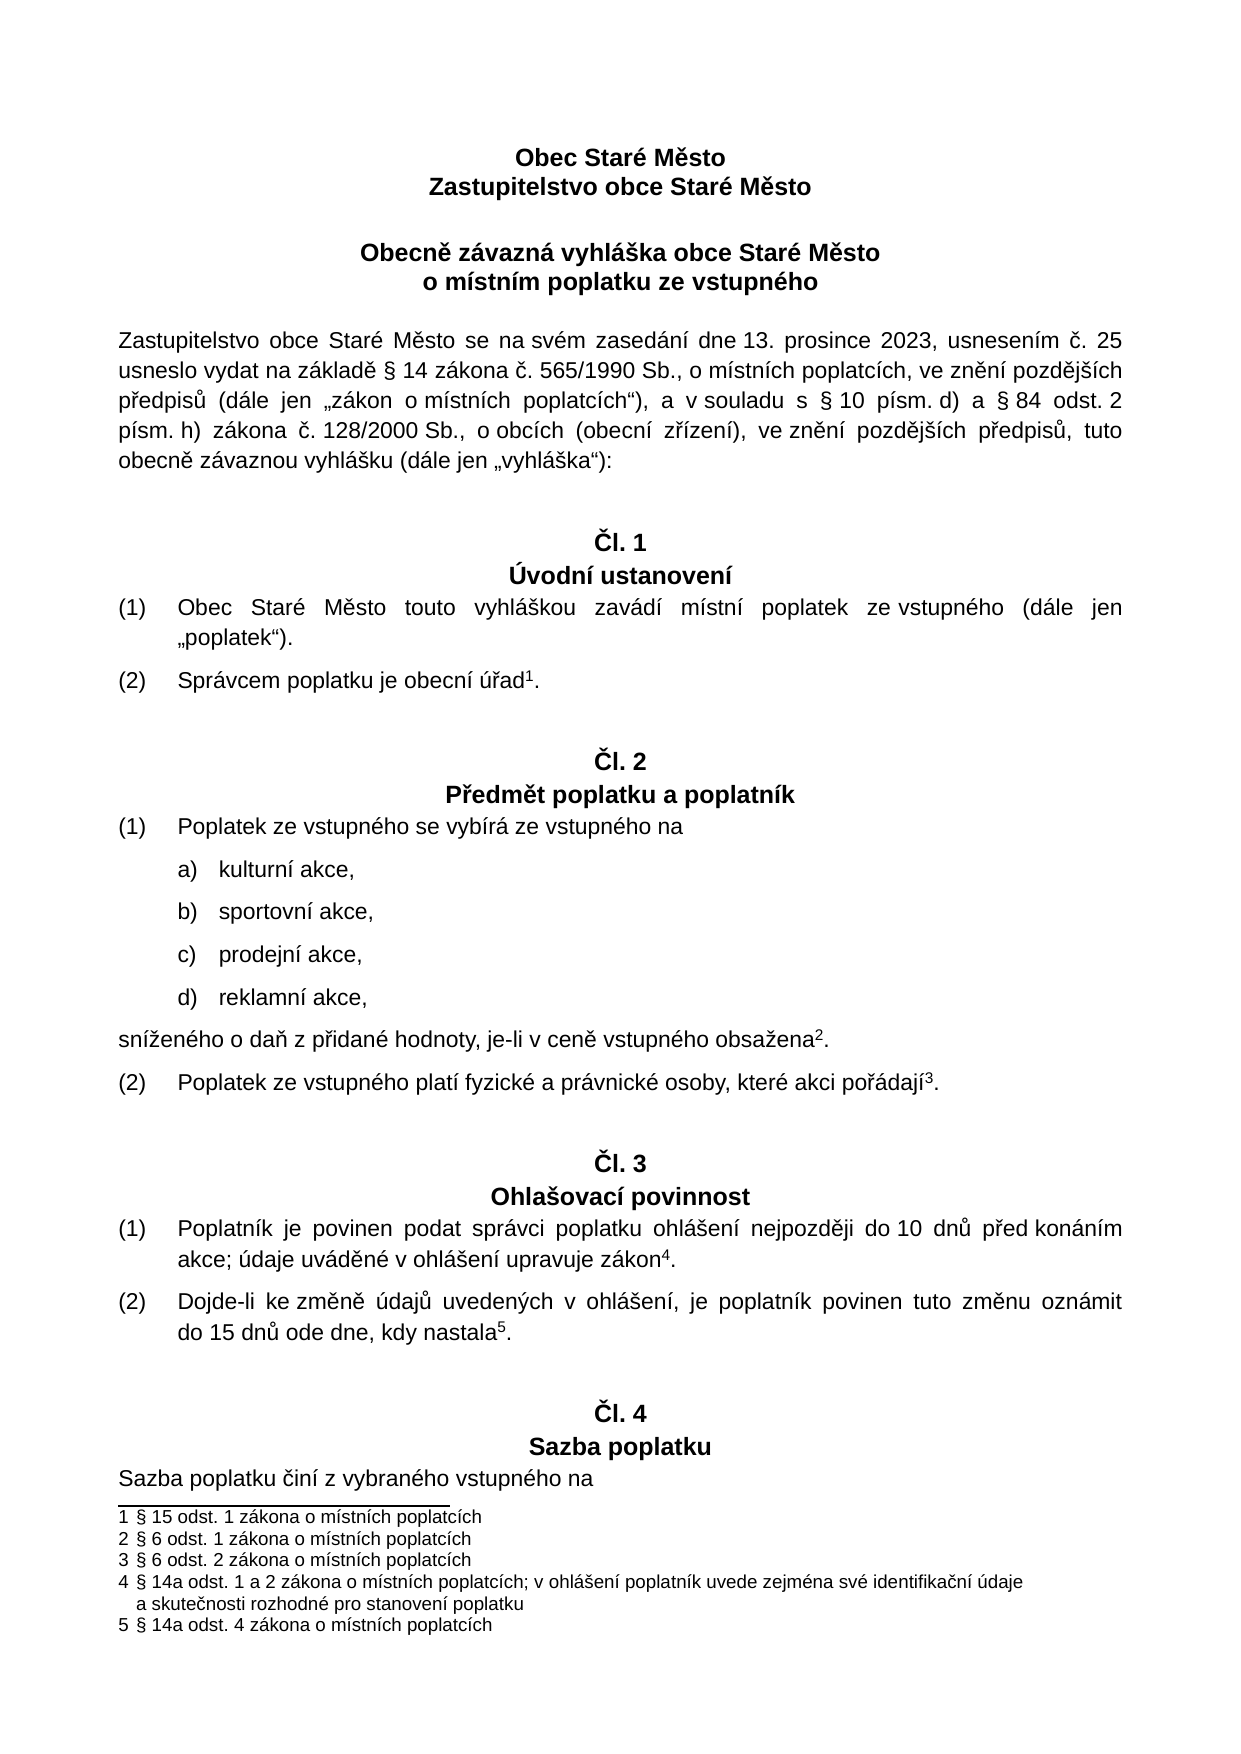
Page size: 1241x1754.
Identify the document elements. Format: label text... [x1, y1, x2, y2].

text sníženého o daň z přidané hodnoty, je-li v ceně vstupného obsažena. [118, 1026, 1122, 1053]
text Zastupitelstvo obce Staré Město se na svém zasedání dne 13. prosince 2023, usnesením č. 25 usneslo vydat na základě § 14 zákona č. 565/1990 Sb., o místních poplatcích, ve znění pozdějších předpisů (dále jen „zákon o místních poplatcích“), a v souladu s § 10 písm. d) a § 84 odst. 2 písm. h) zákona č. 128/2000 Sb., o obcích (obecní zřízení), ve znění pozdějších předpisů, tuto obecně závaznou vyhlášku (dále jen „vyhláška“): [118, 327, 1122, 474]
subtitle Čl. 1 Úvodní ustanovení [118, 528, 1122, 589]
text Obec Staré Město Zastupitelstvo obce Staré Město [118, 143, 1122, 201]
list prodejní akce, [177, 941, 1122, 967]
list Poplatek ze vstupného platí fyzické a právnické osoby, které akci pořádají. [118, 1069, 1122, 1096]
list § 14a odst. 4 zákona o místních poplatcích [118, 1614, 1122, 1635]
list Dojde-li ke změně údajů uvedených v ohlášení, je poplatník povinen tuto změnu oznámit do 15 dnů ode dne, kdy nastala. [118, 1288, 1122, 1345]
text § 6 odst. 1 zákona o místních poplatcích [118, 1528, 1122, 1549]
list § 14a odst. 1 a 2 zákona o místních poplatcích; v ohlášení poplatník uvede zejména své identifikační údaje a skutečnosti rozhodné pro stanovení poplatku [118, 1571, 1122, 1614]
list Poplatek ze vstupného se vybírá ze vstupného na [118, 813, 1122, 839]
list § 15 odst. 1 zákona o místních poplatcích [118, 1506, 1122, 1528]
subtitle Čl. 2 Předmět poplatku a poplatník [118, 747, 1122, 809]
text Sazba poplatku činí z vybraného vstupného na [118, 1465, 1122, 1491]
list Obec Staré Město touto vyhláškou zavádí místní poplatek ze vstupného (dále jen „poplatek“). [118, 594, 1122, 650]
list kulturní akce, [177, 856, 1122, 882]
list reklamní akce, [177, 984, 1122, 1010]
subtitle Čl. 4 Sazba poplatku [118, 1399, 1122, 1461]
subtitle Obecně závazná vyhláška obce Staré Město o místním poplatku ze vstupného [118, 238, 1122, 295]
list § 6 odst. 2 zákona o místních poplatcích [118, 1549, 1122, 1571]
list Poplatník je povinen podat správci poplatku ohlášení nejpozději do 10 dnů před konáním akce; údaje uváděné v ohlášení upravuje zákon. [118, 1215, 1122, 1272]
list sportovní akce, [177, 898, 1122, 925]
subtitle Čl. 3 Ohlašovací povinnost [118, 1149, 1122, 1211]
list Správcem poplatku je obecní úřad. [118, 667, 1122, 693]
